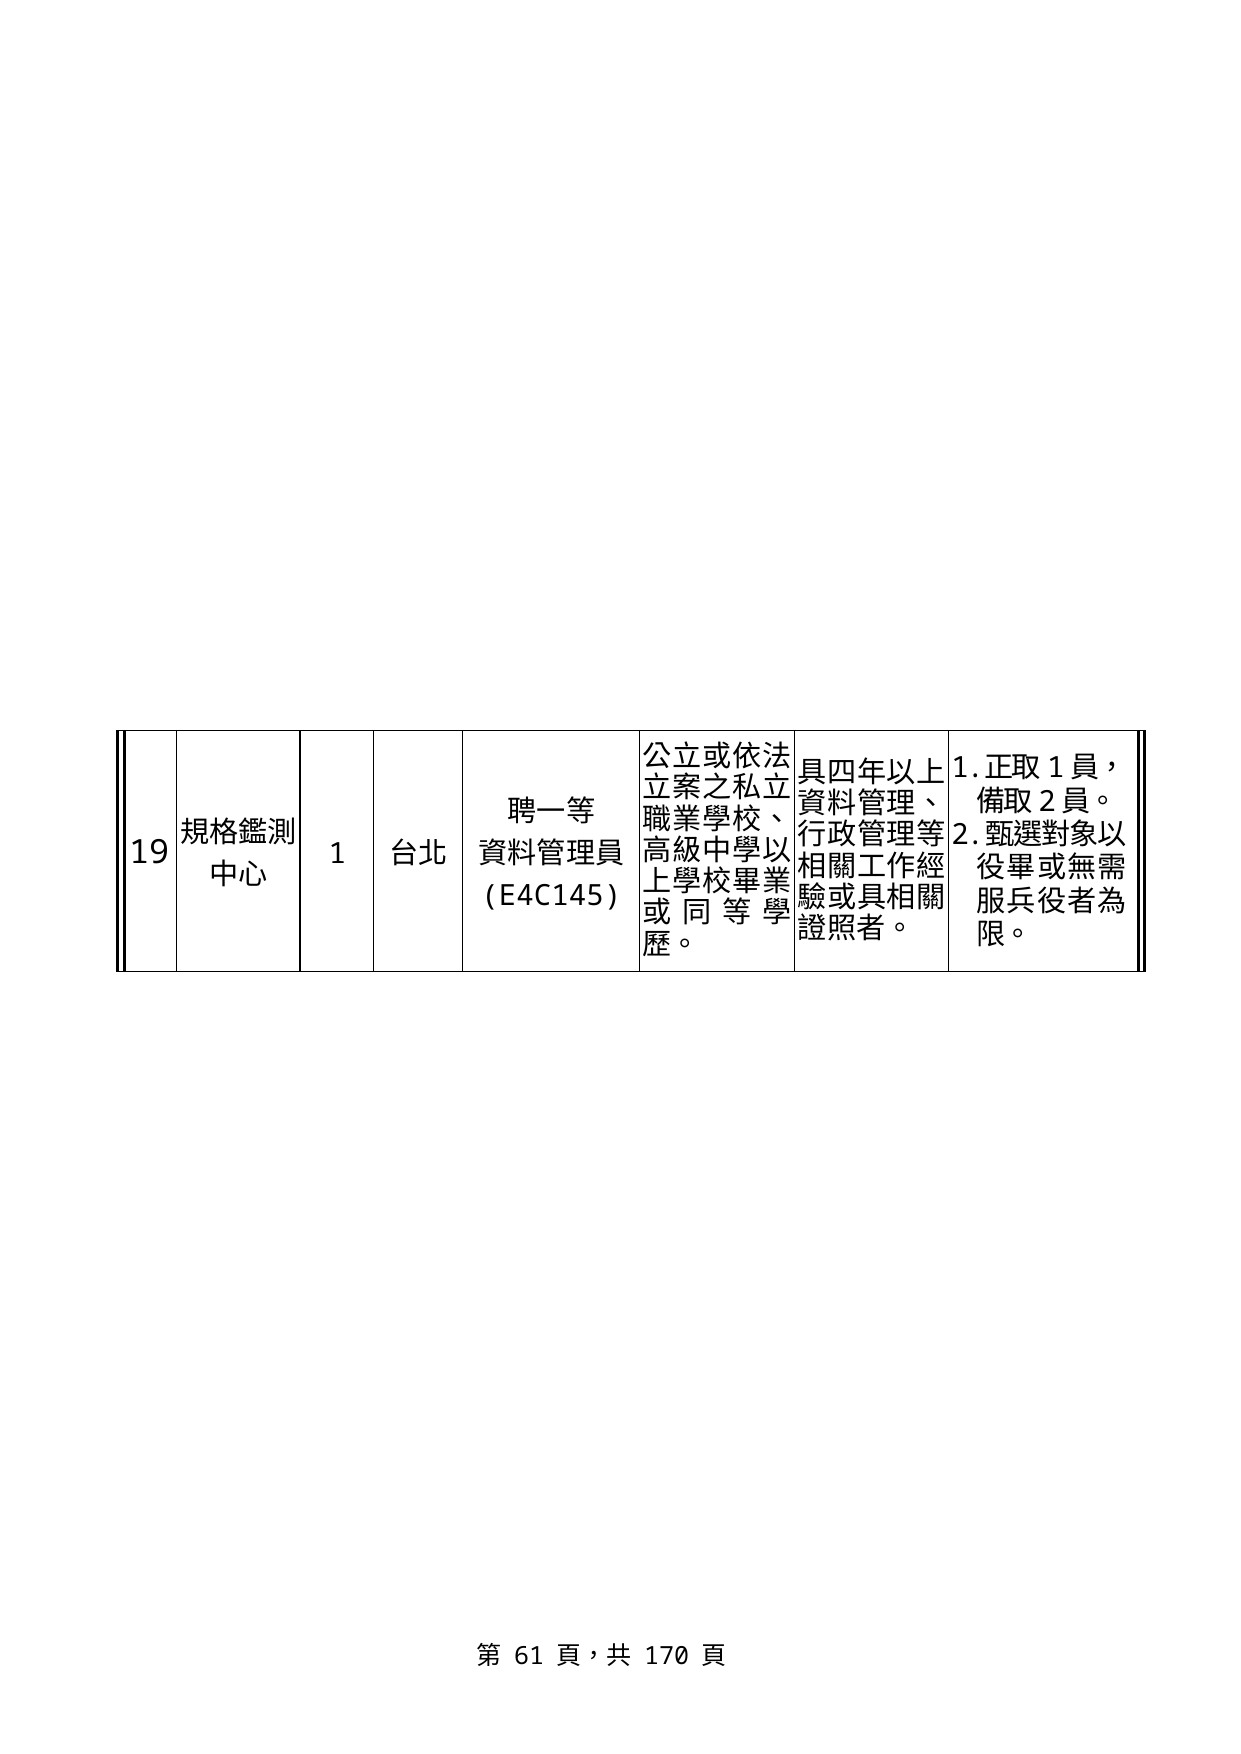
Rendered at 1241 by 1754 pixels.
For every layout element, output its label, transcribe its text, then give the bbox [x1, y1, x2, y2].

table_cell 19 [126, 731, 176, 971]
table_cell 聘一等 資料管理員(E4C145) [463, 731, 639, 971]
table_cell 1.正取1員，備取2員。 2.甄選對象以役畢或無需服兵役者為限。 [949, 731, 1137, 971]
table_cell 公立或依法立案之私立職業學校、高級中學以上學校畢業或同等學歷。 [640, 731, 794, 971]
table_cell 規格鑑測中心 [177, 731, 299, 971]
table_cell 台北 [374, 731, 462, 971]
table_cell 1 [301, 731, 373, 971]
table_cell 具四年以上資料管理、行政管理等相關工作經驗或具相關證照者。 [795, 731, 948, 971]
